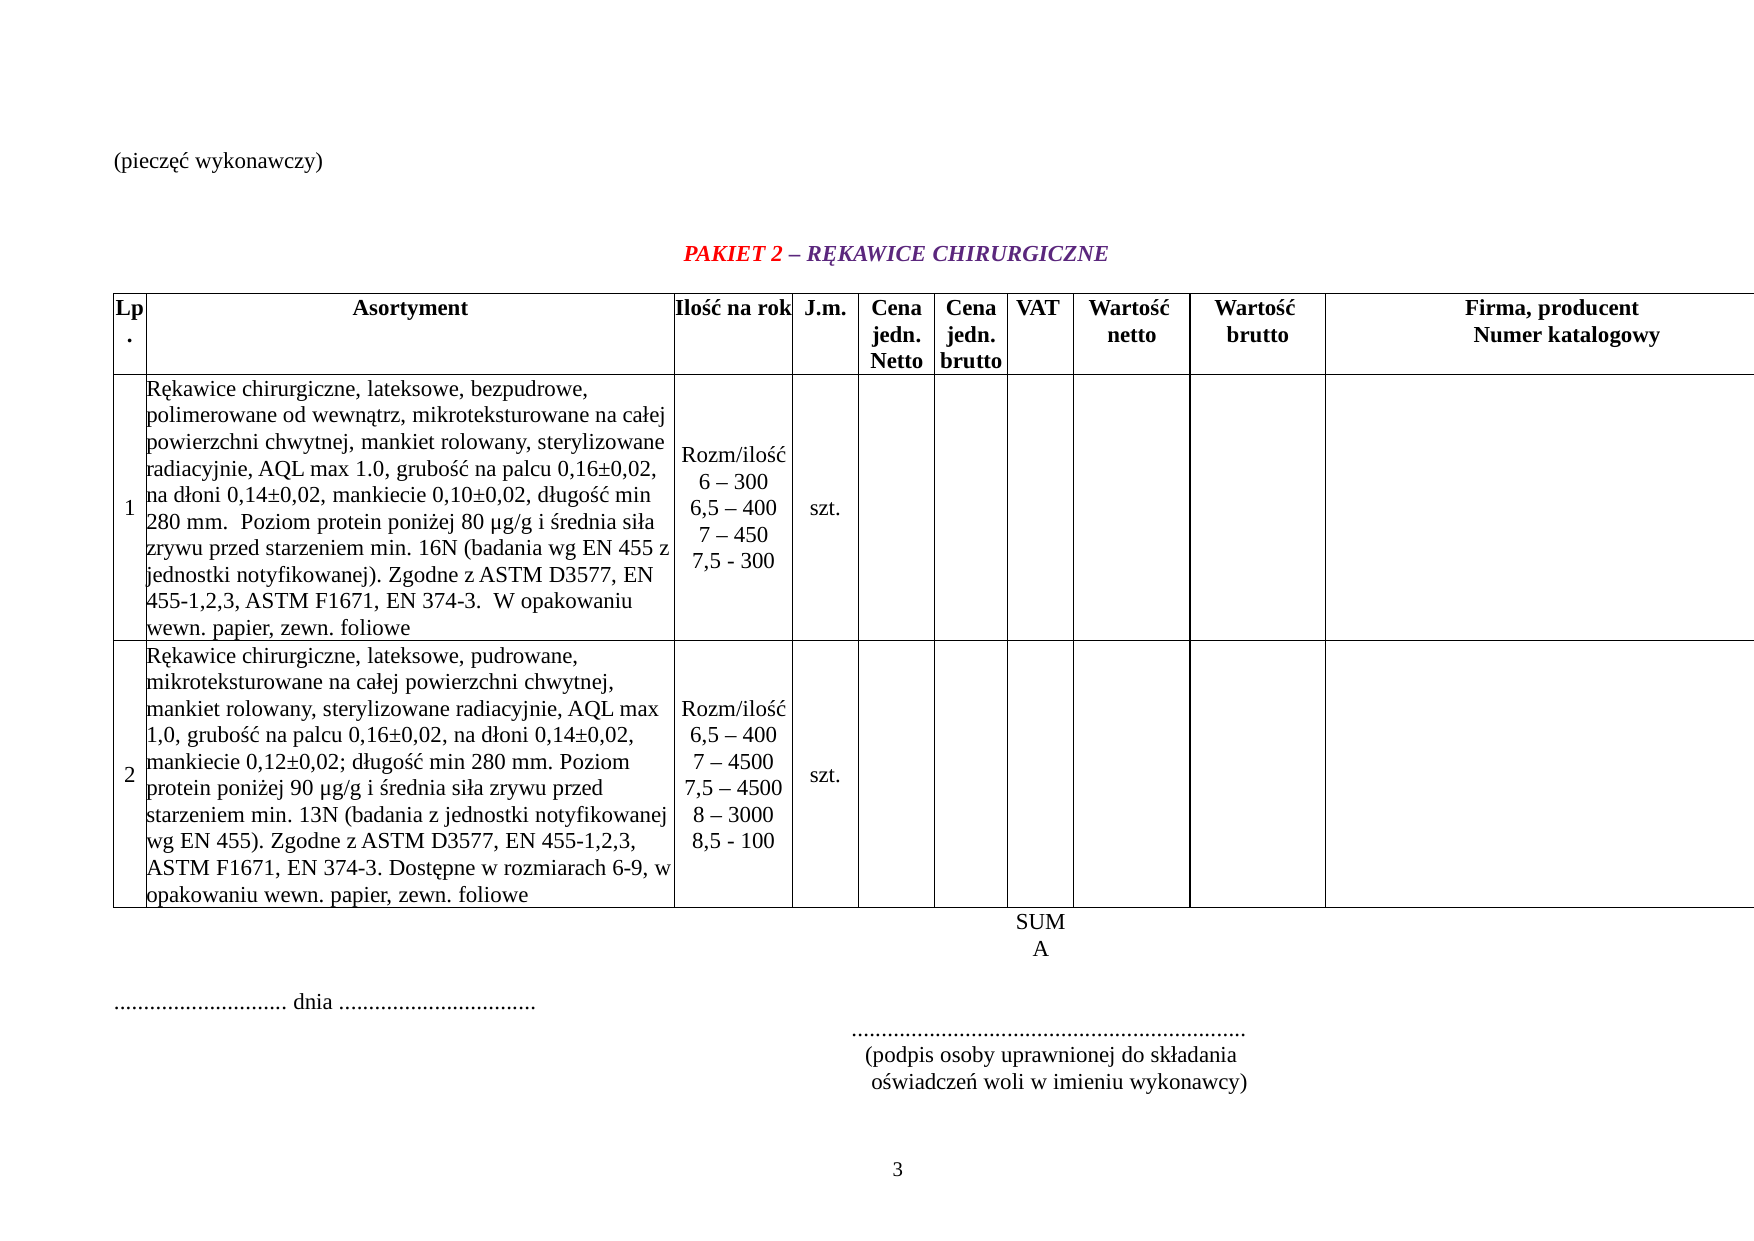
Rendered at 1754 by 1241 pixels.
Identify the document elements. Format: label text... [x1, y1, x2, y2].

table_cell [1656, 961, 1660, 988]
table_cell [792, 961, 858, 988]
table_cell [1683, 961, 1754, 988]
table_header Firma, producent Numer katalogowy [1326, 294, 1754, 374]
table_header Asortyment [147, 294, 674, 374]
table_cell Rękawice chirurgiczne, lateksowe, bezpudrowe, polimerowane od wewnątrz, mikroteksturowane na całej powierzchni chwytnej, mankiet rolowany, sterylizowane radiacyjnie, AQL max 1.0, grubość na palcu 0,16±0,02, na dłoni 0,14±0,02, mankiecie 0,10±0,02, długość min 280 mm. Poziom protein poniżej 80 μg/g i średnia siła zrywu przed starzeniem min. 16N (badania wg EN 455 z jednostki notyfikowanej). Zgodne z ASTM D3577, EN 455-1,2,3, ASTM F1671, EN 374-3. W opakowaniu wewn. papier, zewn. foliowe [147, 375, 674, 640]
table_header Ilość na rok [675, 294, 792, 374]
table_cell Rozm/ilość 6 – 300 6,5 – 400 7 – 450 7,5 - 300 [675, 375, 792, 640]
table_cell [1639, 908, 1643, 961]
table_header Lp. [114, 294, 146, 374]
table_cell [146, 908, 674, 961]
table_cell [1618, 961, 1622, 988]
table_cell [1652, 908, 1656, 961]
table_cell [1664, 908, 1668, 961]
table_cell Rękawice chirurgiczne, lateksowe, pudrowane, mikroteksturowane na całej powierzchni chwytnej, mankiet rolowany, sterylizowane radiacyjnie, AQL max 1,0, grubość na palcu 0,16±0,02, na dłoni 0,14±0,02, mankiecie 0,12±0,02; długość min 280 mm. Poziom protein poniżej 90 μg/g i średnia siła zrywu przed starzeniem min. 13N (badania z jednostki notyfikowanej wg EN 455). Zgodne z ASTM D3577, EN 455-1,2,3, ASTM F1671, EN 374-3. Dostępne w rozmiarach 6-9, w opakowaniu wewn. papier, zewn. foliowe [147, 641, 674, 907]
table_cell [1614, 908, 1618, 961]
table_cell [1191, 641, 1325, 907]
text (podpis osoby uprawnionej do składania [630, 1041, 1681, 1067]
table_cell [1606, 908, 1610, 961]
table_header Wartość netto [1074, 294, 1189, 374]
table_cell [1598, 961, 1602, 988]
table_cell Rozm/ilość 6,5 – 400 7 – 4500 7,5 – 4500 8 – 3000 8,5 - 100 [675, 641, 792, 907]
table_cell SUMA [1008, 908, 1074, 961]
text (pieczęć wykonawczy) [113, 147, 1681, 173]
table_cell [1598, 908, 1602, 961]
table_cell [1008, 641, 1073, 907]
table_header Wartość brutto [1191, 294, 1325, 374]
table_cell [859, 961, 935, 988]
table_cell [1589, 908, 1593, 961]
table_cell [114, 961, 146, 988]
text oświadczeń woli w imieniu wykonawcy) [703, 1067, 1681, 1094]
table_cell [859, 908, 935, 961]
table_cell [1660, 961, 1664, 988]
table_cell [1191, 375, 1325, 640]
table_cell [1074, 961, 1190, 988]
table_cell [1623, 908, 1627, 961]
table_cell [1643, 908, 1647, 961]
table_cell [935, 908, 1007, 961]
table_cell [1602, 961, 1606, 988]
table_cell [1593, 908, 1597, 961]
table_cell [1631, 908, 1635, 961]
table_cell 2 [114, 641, 146, 907]
table_cell [1677, 908, 1681, 961]
table_cell 1 [114, 375, 146, 640]
table_cell [1190, 961, 1325, 988]
table_cell [1635, 908, 1639, 961]
table_cell [792, 908, 858, 961]
table_cell [114, 908, 146, 961]
table_header J.m. [793, 294, 858, 374]
table_cell [1664, 961, 1668, 988]
table_cell [1610, 961, 1614, 988]
table_cell [1660, 908, 1664, 961]
table_cell [1074, 375, 1189, 640]
table_cell [1606, 961, 1610, 988]
table_cell [146, 961, 674, 988]
table_cell [859, 641, 934, 907]
table_cell [1593, 961, 1597, 988]
table_cell [1635, 961, 1639, 988]
table_cell [1326, 375, 1754, 640]
table_cell [1623, 961, 1627, 988]
table_cell [1648, 961, 1652, 988]
table_header VAT [1008, 294, 1073, 374]
table_cell [1074, 908, 1190, 961]
table_cell [1614, 961, 1618, 988]
table_cell szt. [793, 375, 858, 640]
table_cell szt. [793, 641, 858, 907]
table_cell [1668, 908, 1672, 961]
table_cell [1190, 908, 1325, 961]
table_cell [1652, 961, 1656, 988]
table_cell [1325, 908, 1589, 961]
table_header Cena jedn. brutto [935, 294, 1007, 374]
table_cell [1668, 961, 1672, 988]
table_cell [1627, 908, 1631, 961]
table_cell [935, 641, 1007, 907]
table_cell [1325, 961, 1589, 988]
table_cell [675, 961, 792, 988]
table_cell [935, 961, 1007, 988]
table_cell [1008, 375, 1073, 640]
table_cell [1639, 961, 1643, 988]
table_cell [1602, 908, 1606, 961]
table_cell [1656, 908, 1660, 961]
table_cell [1673, 908, 1677, 961]
table_cell [1643, 961, 1647, 988]
table_cell [935, 375, 1007, 640]
table_cell [1648, 908, 1652, 961]
table_cell [1683, 908, 1754, 961]
table_cell [1627, 961, 1631, 988]
table_cell [1074, 641, 1189, 907]
table_cell [1631, 961, 1635, 988]
table_cell [1677, 961, 1681, 988]
subtitle PAKIET 2 – RĘKAWICE CHIRURGICZNE [113, 240, 1681, 266]
text ............................. dnia ................................. [113, 988, 1681, 1014]
table_cell [859, 375, 934, 640]
table_header Cena jedn. Netto [859, 294, 934, 374]
table_cell [1610, 908, 1614, 961]
table_cell [1618, 908, 1622, 961]
text .................................................................. [113, 1014, 1681, 1041]
table_cell [1589, 961, 1593, 988]
table_cell [675, 908, 792, 961]
table_cell [1326, 641, 1754, 907]
table_cell [1008, 961, 1074, 988]
table_cell [1673, 961, 1677, 988]
